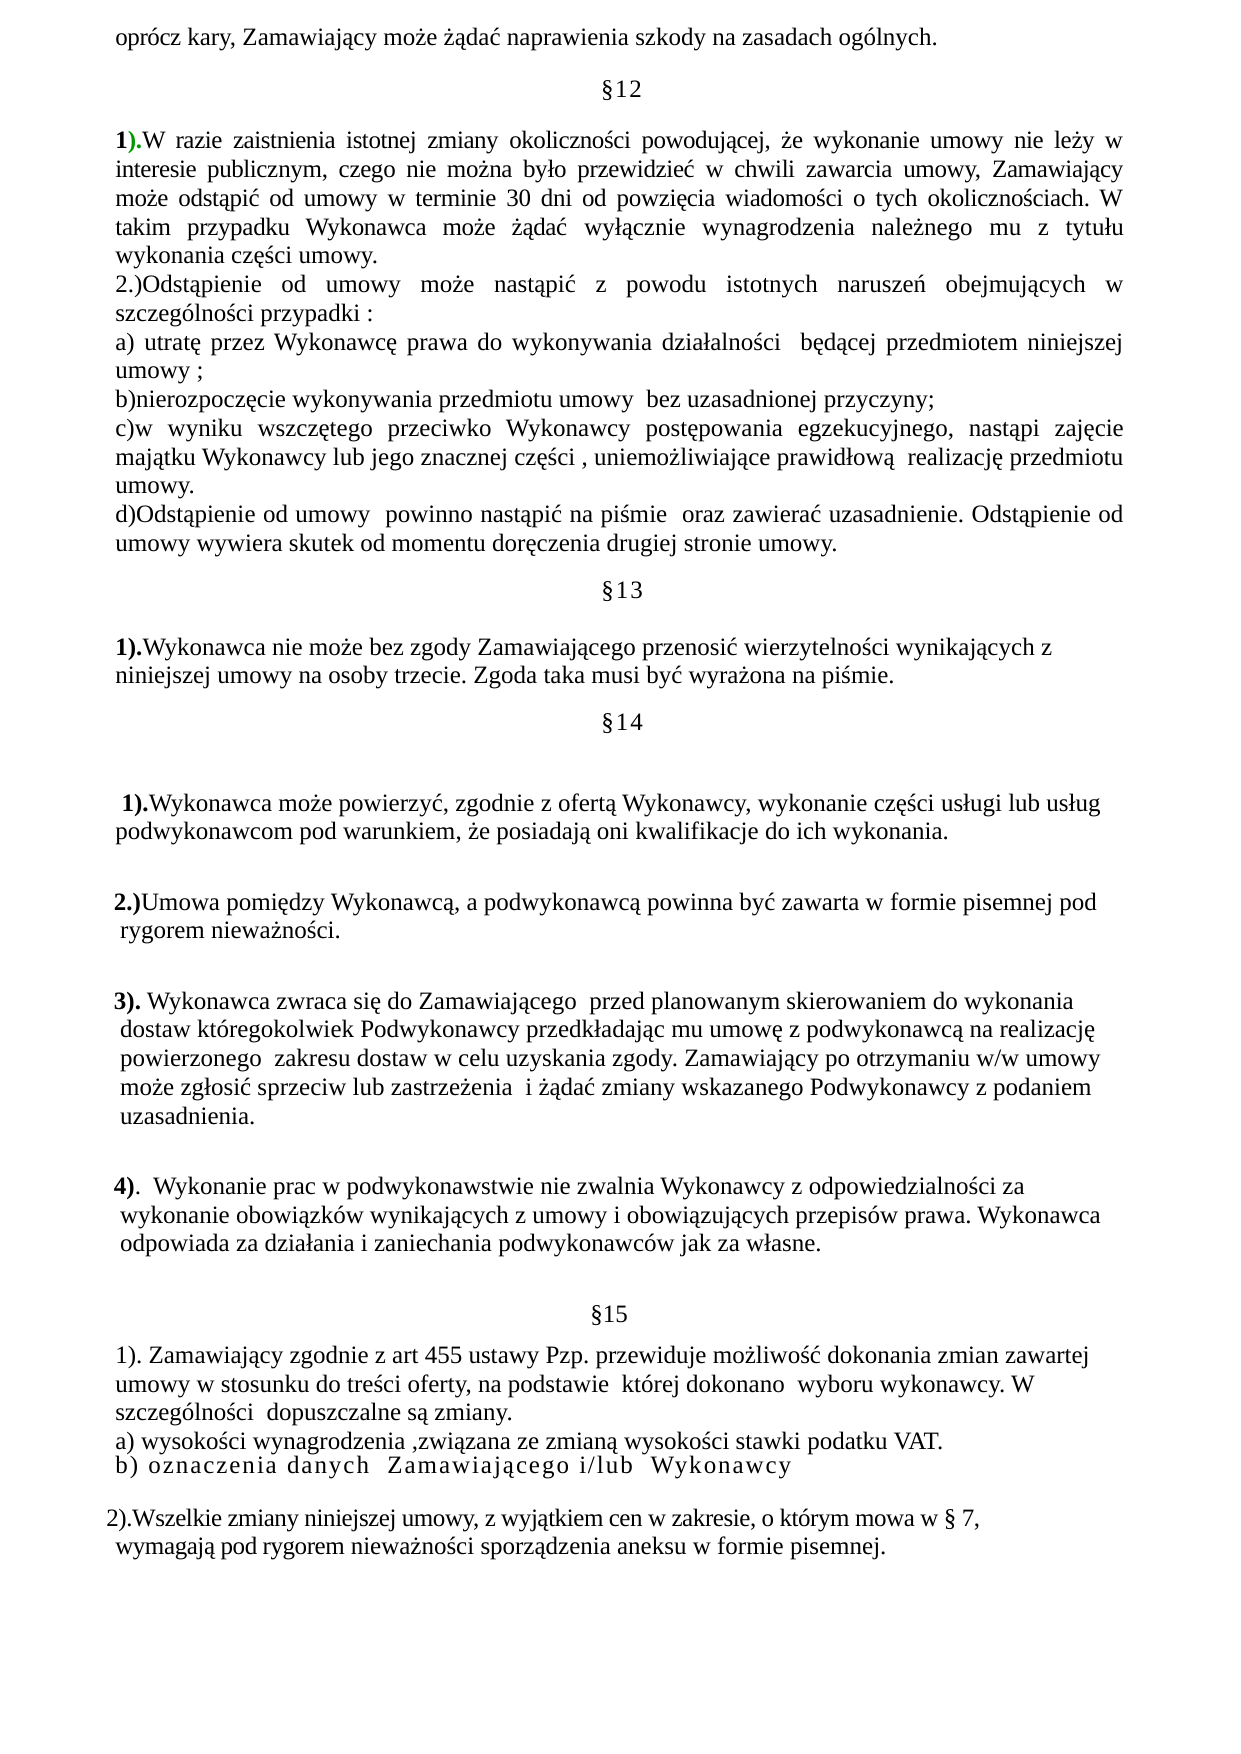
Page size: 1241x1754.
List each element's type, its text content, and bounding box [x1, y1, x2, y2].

text §14 [116, 712, 1124, 735]
text oprócz kary, Zamawiający może żądać naprawienia szkody na zasadach ogólnych. [115, 22, 1124, 51]
text a) wysokości wynagrodzenia ,związana ze zmianą wysokości stawki podatku VAT. [115, 1426, 1124, 1455]
text a) utratę przez Wykonawcę prawa do wykonywania działalności będącej przedmiotem niniejszej umowy ; [115, 327, 1124, 384]
text 4). Wykonanie prac w podwykonawstwie nie zwalnia Wykonawcy z odpowiedzialności za wykonanie obowiązków wynikających z umowy i obowiązujących przepisów prawa. Wykonawca odpowiada za działania i zaniechania podwykonawców jak za własne. [7, 1171, 1124, 1257]
text §13 [116, 580, 1124, 603]
text b) oznaczenia danych Zamawiającego i/lub Wykonawcy [115, 1456, 1124, 1478]
text c)w wyniku wszczętego przeciwko Wykonawcy postępowania egzekucyjnego, nastąpi zajęcie majątku Wykonawcy lub jego znacznej części , uniemożliwiające prawidłową realizację przedmiotu umowy. [115, 413, 1124, 499]
text 1). Zamawiający zgodnie z art 455 ustawy Pzp. przewiduje możliwość dokonania zmian zawartej umowy w stosunku do treści oferty, na podstawie której dokonano wyboru wykonawcy. W szczególności dopuszczalne są zmiany. [115, 1340, 1121, 1426]
text 1).Wykonawca może powierzyć, zgodnie z ofertą Wykonawcy, wykonanie części usługi lub usług podwykonawcom pod warunkiem, że posiadają oni kwalifikacje do ich wykonania. [115, 788, 1124, 845]
text 2).Wszelkie zmiany niniejszej umowy, z wyjątkiem cen w zakresie, o którym mowa w § 7, wymagają pod rygorem nieważności sporządzenia aneksu w formie pisemnej. [0, 1503, 1124, 1560]
text 3). Wykonawca zwraca się do Zamawiającego przed planowanym skierowaniem do wykonania dostaw któregokolwiek Podwykonawcy przedkładając mu umowę z podwykonawcą na realizację powierzonego zakresu dostaw w celu uzyskania zgody. Zamawiający po otrzymaniu w/w umowy może zgłosić sprzeciw lub zastrzeżenia i żądać zmiany wskazanego Podwykonawcy z podaniem uzasadnienia. [7, 986, 1124, 1129]
text b)nierozpoczęcie wykonywania przedmiotu umowy bez uzasadnionej przyczyny; [115, 384, 1124, 413]
text 2.)Odstąpienie od umowy może nastąpić z powodu istotnych naruszeń obejmujących w szczególności przypadki : [115, 269, 1124, 327]
text §12 [115, 79, 1124, 102]
text 1).W razie zaistnienia istotnej zmiany okoliczności powodującej, że wykonanie umowy nie leży w interesie publicz­nym, czego nie można było przewidzieć w chwili zawarcia umowy, Zamawiający może odstąpić od umowy w terminie 30 dni od powzięcia wiadomości o tych okolicznościach. W takim przypadku Wykonawca może żądać wyłącznie wynagrodzenia należnego mu z tytułu wykonania części umowy. [115, 125, 1124, 269]
text d)Odstąpienie od umowy powinno nastąpić na piśmie oraz zawierać uzasadnienie. Odstąpienie od umowy wywiera skutek od momentu doręczenia drugiej stronie umowy. [115, 499, 1124, 557]
text §15 [115, 1299, 1124, 1328]
text 1).Wykonawca nie może bez zgody Zamawiającego przenosić wierzytelności wynikających z niniejszej umowy na osoby trzecie. Zgoda taka musi być wyrażona na piśmie. [115, 632, 1124, 689]
text 2.)Umowa pomiędzy Wykonawcą, a podwykonawcą powinna być zawarta w formie pisemnej pod rygorem nieważności. [7, 887, 1124, 944]
